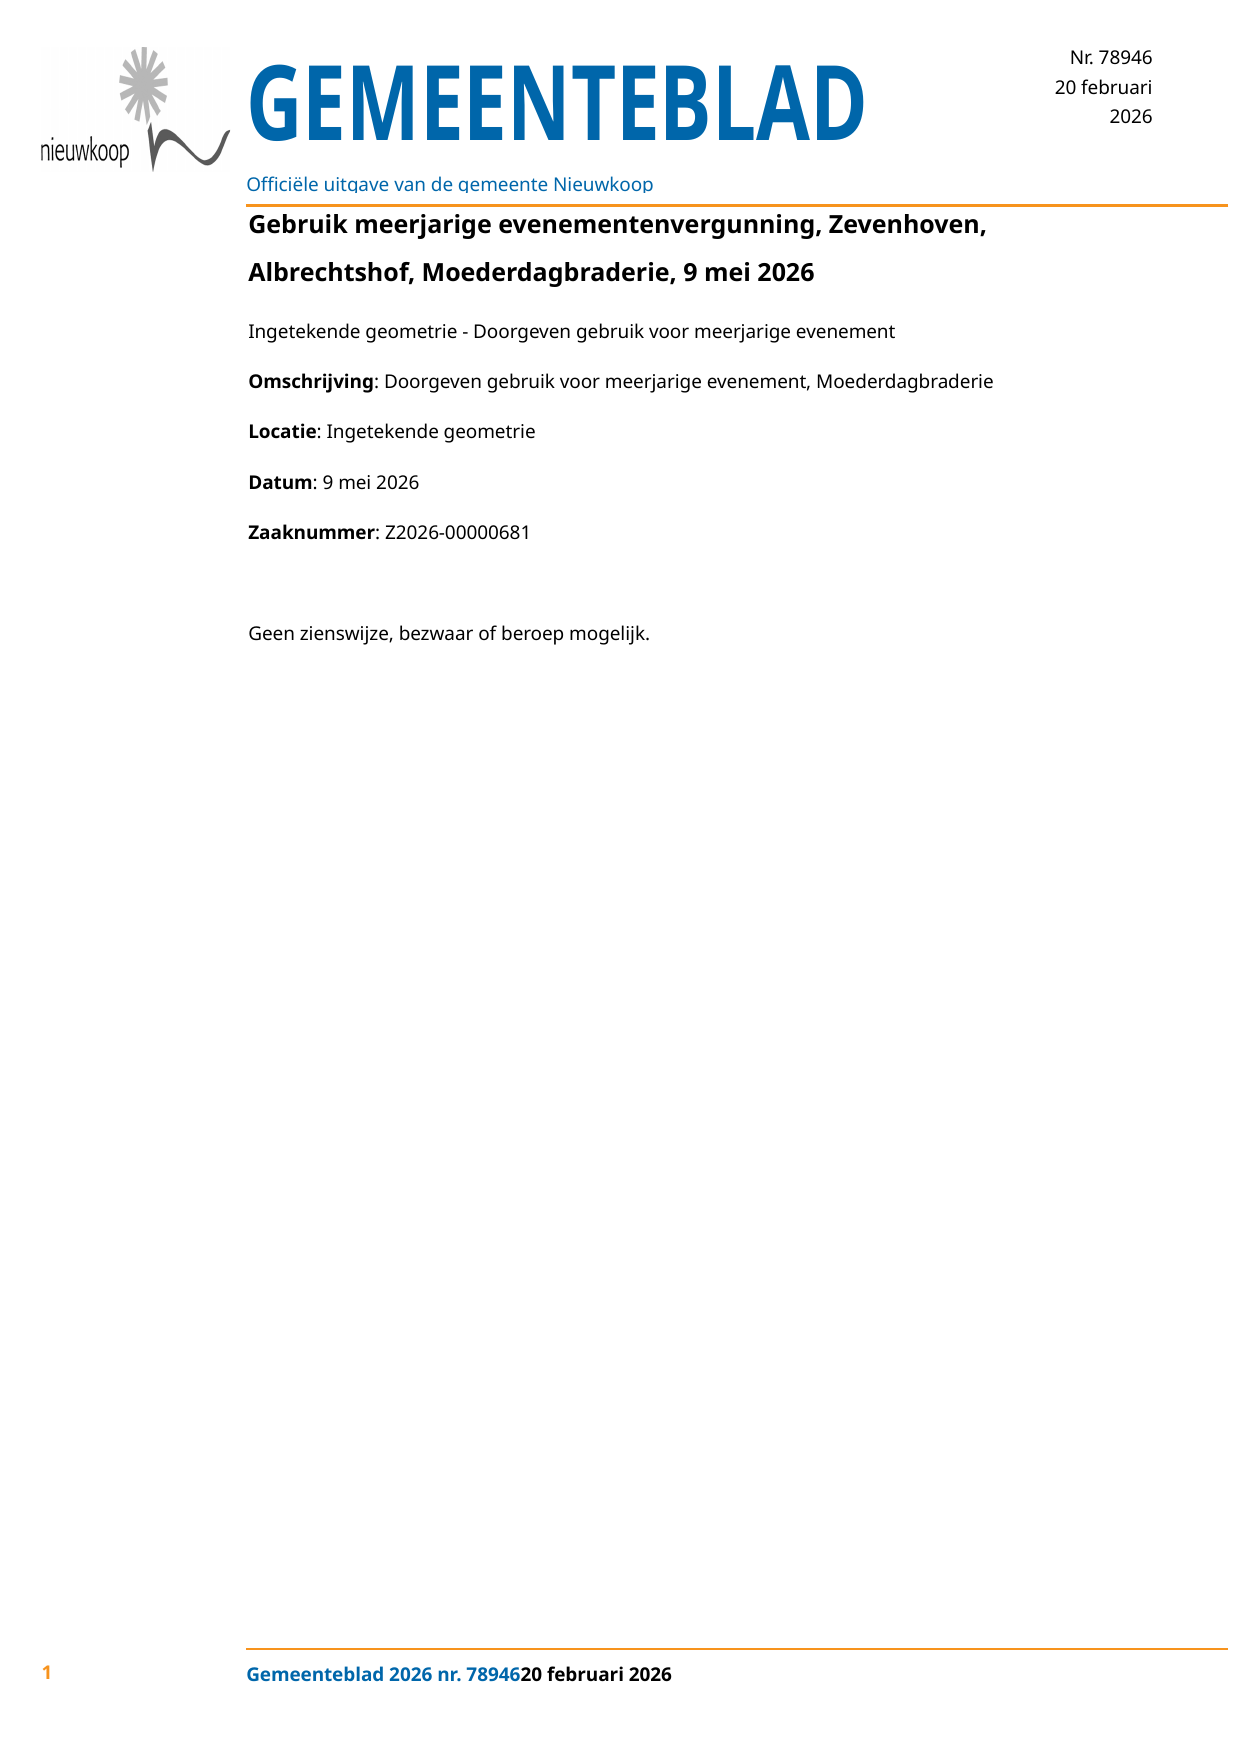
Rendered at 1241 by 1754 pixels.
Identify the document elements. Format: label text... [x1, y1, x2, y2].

text Datum: 9 mei 2026 [248, 469, 1152, 495]
text Geen zienswijze, bezwaar of beroep mogelijk. [248, 620, 1152, 646]
text Zaaknummer: Z2026-00000681 [248, 519, 1152, 545]
text Omschrijving: Doorgeven gebruik voor meerjarige evenement, Moederdagbraderie [248, 368, 1152, 394]
text Gebruik meerjarige evenementenvergunning, Zevenhoven, Albrechtshof, Moederdagbraderie, 9 mei 2026 [248, 207, 1152, 288]
picture [41, 47, 231, 172]
text Locatie: Ingetekende geometrie [248, 419, 1152, 444]
text Ingetekende geometrie - Doorgeven gebruik voor meerjarige evenement [248, 318, 1152, 344]
